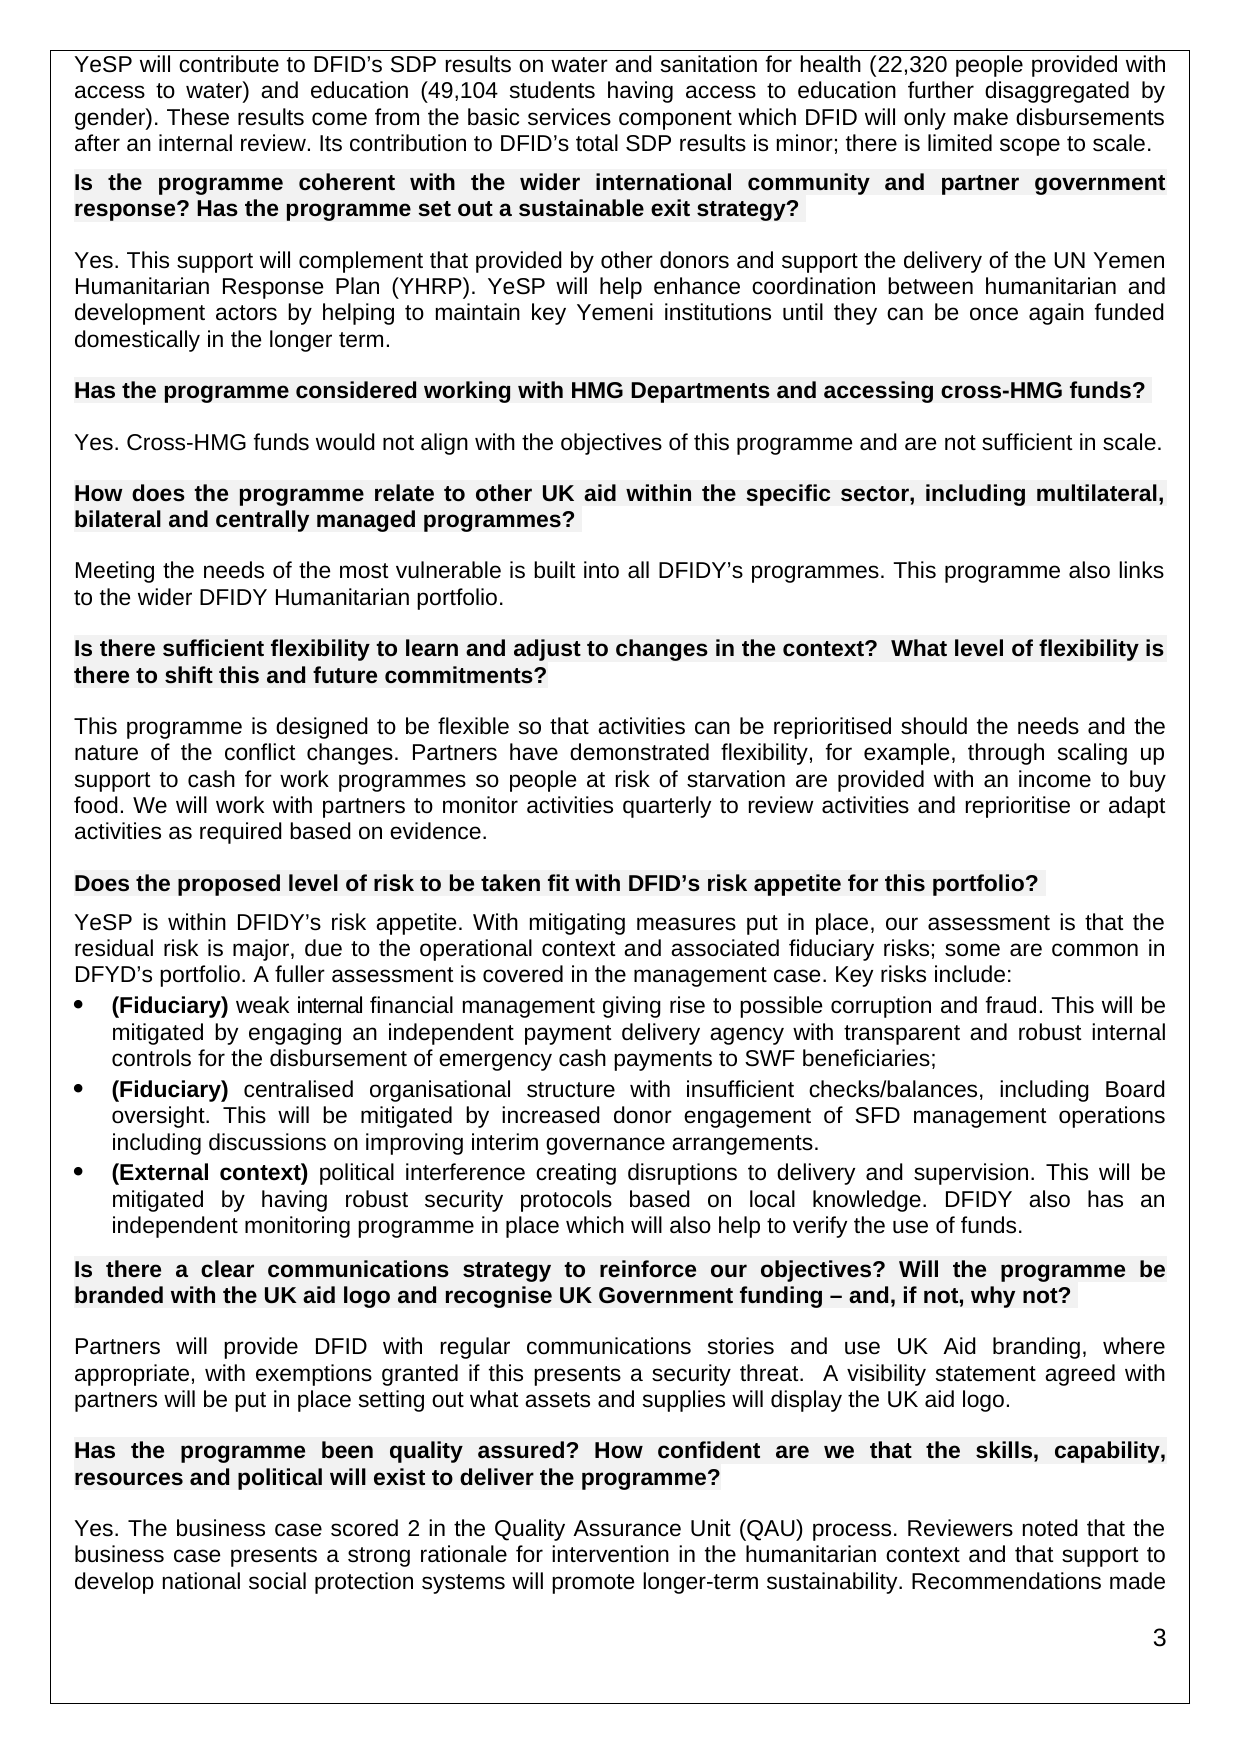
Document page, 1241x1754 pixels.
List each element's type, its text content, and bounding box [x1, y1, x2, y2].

list (Fiduciary) centralised organisational structure with insufficient checks/balances, including Board oversight. This will be mitigated by increased donor engagement of SFD management operations including discussions on improving interim governance arrangements. [74, 1076, 1167, 1155]
list (External context) political interference creating disruptions to delivery and supervision. This will be mitigated by having robust security protocols based on local knowledge. DFIDY also has an independent monitoring programme in place which will also help to verify the use of funds. [74, 1159, 1167, 1239]
text Is the programme coherent with the wider international community and partner government response? Has the programme set out a sustainable exit strategy? [74, 169, 1167, 222]
text YeSP is within DFIDY’s risk appetite. With mitigating measures put in place, our assessment is that the residual risk is major, due to the operational context and associated fiduciary risks; some are common in DFYD’s portfolio. A fuller assessment is covered in the management case. Key risks include: [74, 908, 1167, 988]
text Meeting the needs of the most vulnerable is built into all DFIDY’s programmes. This programme also links to the wider DFIDY Humanitarian portfolio. [74, 557, 1167, 610]
text Yes. Cross-HMG funds would not align with the objectives of this programme and are not sufficient in scale. [74, 428, 1167, 455]
text Has the programme been quality assured? How confident are we that the skills, capability, resources and political will exist to deliver the programme? [74, 1437, 1167, 1490]
text Does the proposed level of risk to be taken fit with DFID’s risk appetite for this portfolio? [74, 870, 1167, 896]
text Partners will provide DFID with regular communications stories and use UK Aid branding, where appropriate, with exemptions granted if this presents a security threat. A visibility statement agreed with partners will be put in place setting out what assets and supplies will display the UK aid logo. [74, 1333, 1167, 1412]
text Has the programme considered working with HMG Departments and accessing cross-HMG funds? [74, 377, 1167, 403]
text Is there sufficient flexibility to learn and adjust to changes in the context? What level of flexibility is there to shift this and future commitments? [74, 635, 1167, 688]
list (Fiduciary) weak internal financial management giving rise to possible corruption and fraud. This will be mitigated by engaging an independent payment delivery agency with transparent and robust internal controls for the disbursement of emergency cash payments to SWF beneficiaries; [74, 992, 1167, 1071]
text Yes. The business case scored 2 in the Quality Assurance Unit (QAU) process. Reviewers noted that the business case presents a strong rationale for intervention in the humanitarian context and that support to develop national social protection systems will promote longer-term sustainability. Recommendations made [74, 1515, 1167, 1594]
text This programme is designed to be flexible so that activities can be reprioritised should the needs and the nature of the conflict changes. Partners have demonstrated flexibility, for example, through scaling up support to cash for work programmes so people at risk of starvation are provided with an income to buy food. We will work with partners to monitor activities quarterly to review activities and reprioritise or adapt activities as required based on evidence. [74, 713, 1167, 845]
text Is there a clear communications strategy to reinforce our objectives? Will the programme be branded with the UK aid logo and recognise UK Government funding – and, if not, why not? [74, 1256, 1167, 1308]
text Yes. This support will complement that provided by other donors and support the delivery of the UN Yemen Humanitarian Response Plan (YHRP). YeSP will help enhance coordination between humanitarian and development actors by helping to maintain key Yemeni institutions until they can be once again funded domestically in the longer term. [74, 247, 1167, 352]
text YeSP will contribute to DFID’s SDP results on water and sanitation for health (22,320 people provided with access to water) and education (49,104 students having access to education further disaggregated by gender). These results come from the basic services component which DFID will only make disbursements after an internal review. Its contribution to DFID’s total SDP results is minor; there is limited scope to scale. [74, 51, 1167, 156]
text How does the programme relate to other UK aid within the specific sector, including multilateral, bilateral and centrally managed programmes? [74, 480, 1167, 532]
